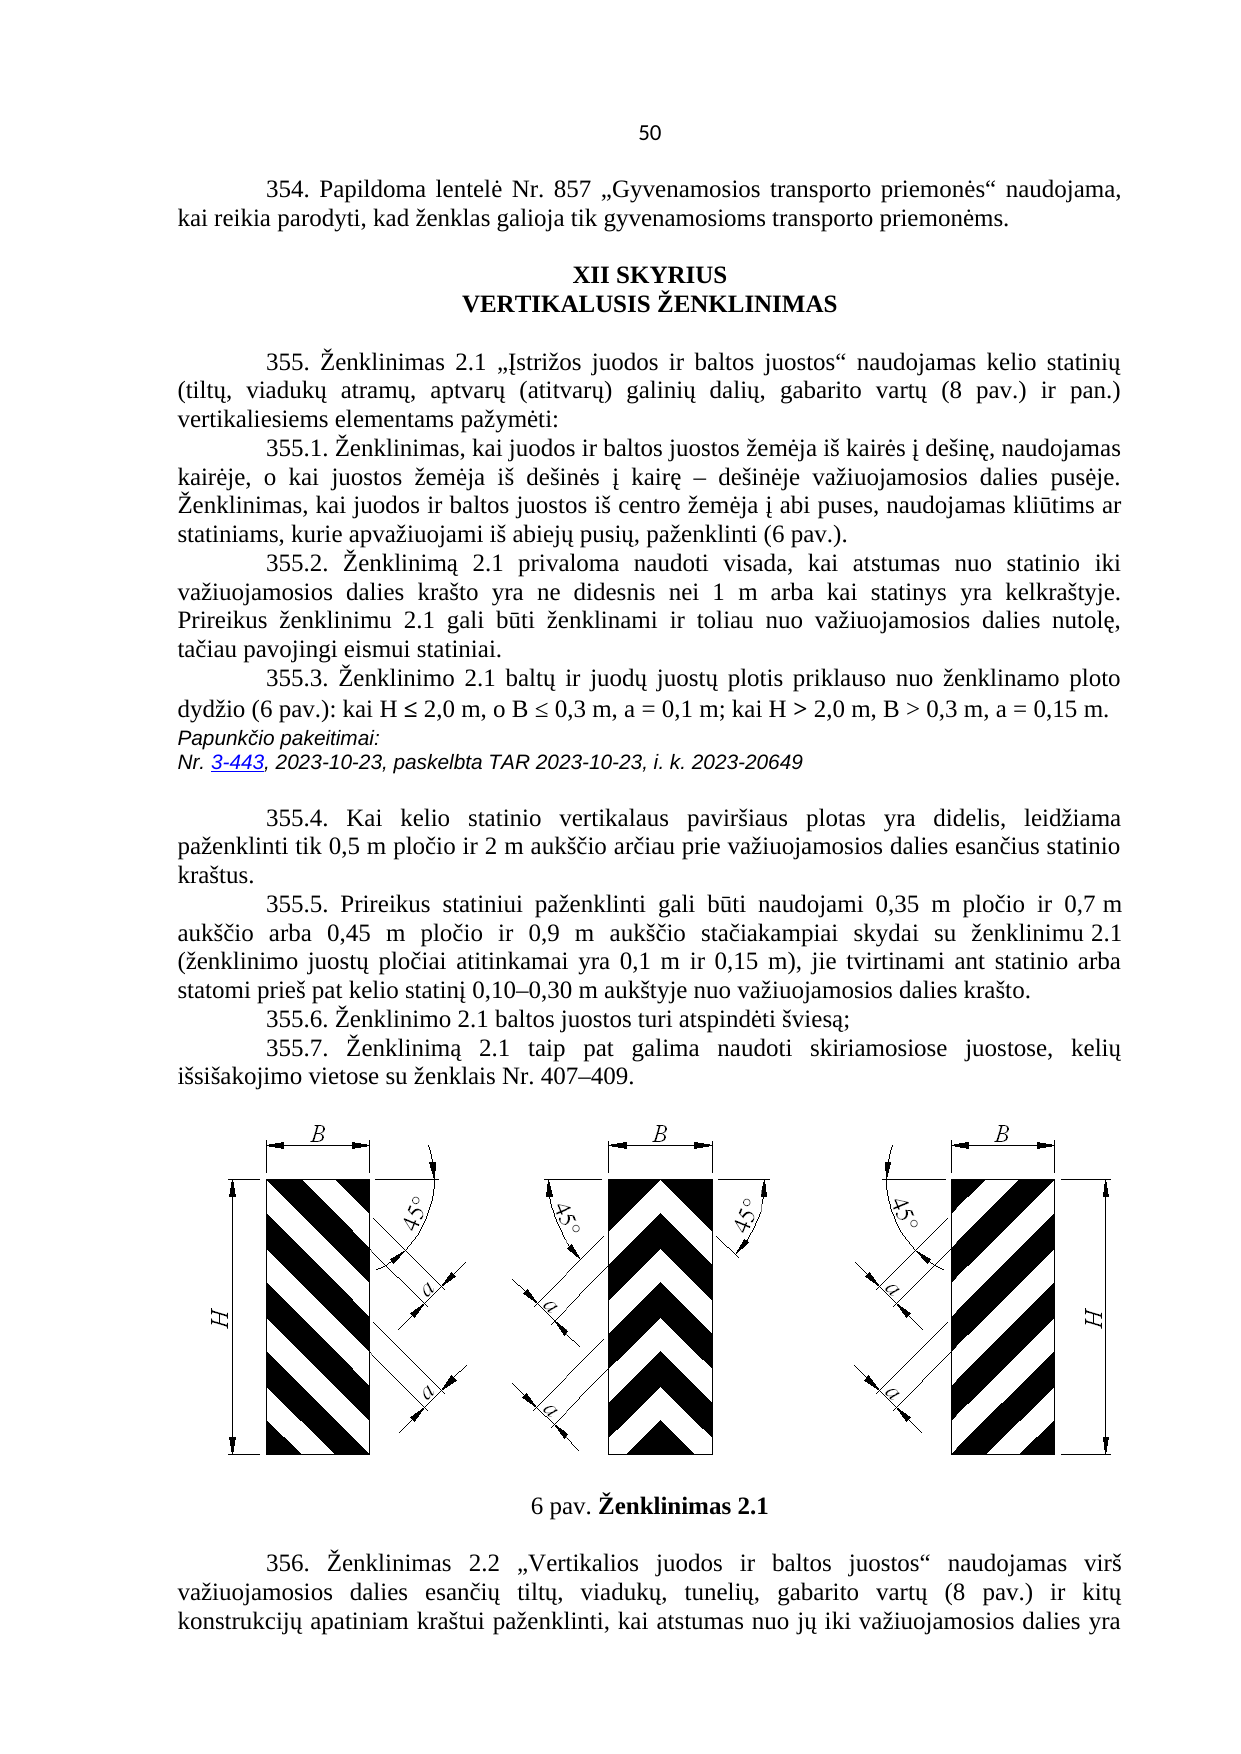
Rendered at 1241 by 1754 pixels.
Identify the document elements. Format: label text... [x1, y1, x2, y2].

text XII SKYRIUS [177, 260, 1122, 289]
text 355.5. Prireikus statiniui paženklinti gali būti naudojami 0,35 m pločio ir 0,7 m aukščio arba 0,45 m pločio ir 0,9 m aukščio stačiakampiai skydai su ženklinimu 2.1 (ženklinimo juostų pločiai atitinkamai yra 0,1 m ir 0,15 m), jie tvirtinami ant statinio arba statomi prieš pat kelio statinį 0,10–0,30 m aukštyje nuo važiuojamosios dalies krašto. [177, 889, 1122, 1004]
text 354. Papildoma lentelė Nr. 857 „Gyvenamosios transporto priemonės“ naudojama, kai reikia parodyti, kad ženklas galioja tik gyvenamosioms transporto priemonėms. [177, 174, 1122, 232]
text 6 pav. Ženklinimas 2.1 [177, 1491, 1122, 1519]
text 355.6. Ženklinimo 2.1 baltos juostos turi atspindėti šviesą; [177, 1004, 1122, 1033]
text 356. Ženklinimas 2.2 „Vertikalios juodos ir baltos juostos“ naudojamas virš važiuojamosios dalies esančių tiltų, viadukų, tunelių, gabarito vartų (8 pav.) ir kitų konstrukcijų apatiniam kraštui paženklinti, kai atstumas nuo jų iki važiuojamosios dalies yra [177, 1548, 1122, 1634]
text Papunkčio pakeitimai: [177, 726, 1122, 750]
text VERTIKALUSIS ŽENKLINIMAS [177, 289, 1122, 318]
text 355.4. Kai kelio statinio vertikalaus paviršiaus plotas yra didelis, leidžiama paženklinti tik 0,5 m pločio ir 2 m aukščio arčiau prie važiuojamosios dalies esančius statinio kraštus. [177, 803, 1122, 889]
text Nr. 3-443, 2023-10-23, paskelbta TAR 2023-10-23, i. k. 2023-20649 [177, 750, 1122, 774]
text 355.2. Ženklinimą 2.1 privaloma naudoti visada, kai atstumas nuo statinio iki važiuojamosios dalies krašto yra ne didesnis nei 1 m arba kai statinys yra kelkraštyje. Prireikus ženklinimu 2.1 gali būti ženklinami ir toliau nuo važiuojamosios dalies nutolę, tačiau pavojingi eismui statiniai. [177, 548, 1122, 663]
text 355.1. Ženklinimas, kai juodos ir baltos juostos žemėja iš kairės į dešinę, naudojamas kairėje, o kai juostos žemėja iš dešinės į kairę – dešinėje važiuojamosios dalies pusėje. Ženklinimas, kai juodos ir baltos juostos iš centro žemėja į abi puses, naudojamas kliūtims ar statiniams, kurie apvažiuojami iš abiejų pusių, paženklinti (6 pav.). [177, 433, 1122, 548]
text 355.3. Ženklinimo 2.1 baltų ir juodų juostų plotis priklauso nuo ženklinamo ploto dydžio (6 pav.): kai H ≤ 2,0 m, o B ≤ 0,3 m, a = 0,1 m; kai H > 2,0 m, B > 0,3 m, a = 0,15 m. [177, 663, 1122, 723]
text 355. Ženklinimas 2.1 „Įstrižos juodos ir baltos juostos“ naudojamas kelio statinių (tiltų, viadukų atramų, aptvarų (atitvarų) galinių dalių, gabarito vartų (8 pav.) ir pan.) vertikaliesiems elementams pažymėti: [177, 347, 1122, 433]
text 355.7. Ženklinimą 2.1 taip pat galima naudoti skiriamosiose juostose, kelių išsišakojimo vietose su ženklais Nr. 407–409. [177, 1033, 1122, 1090]
